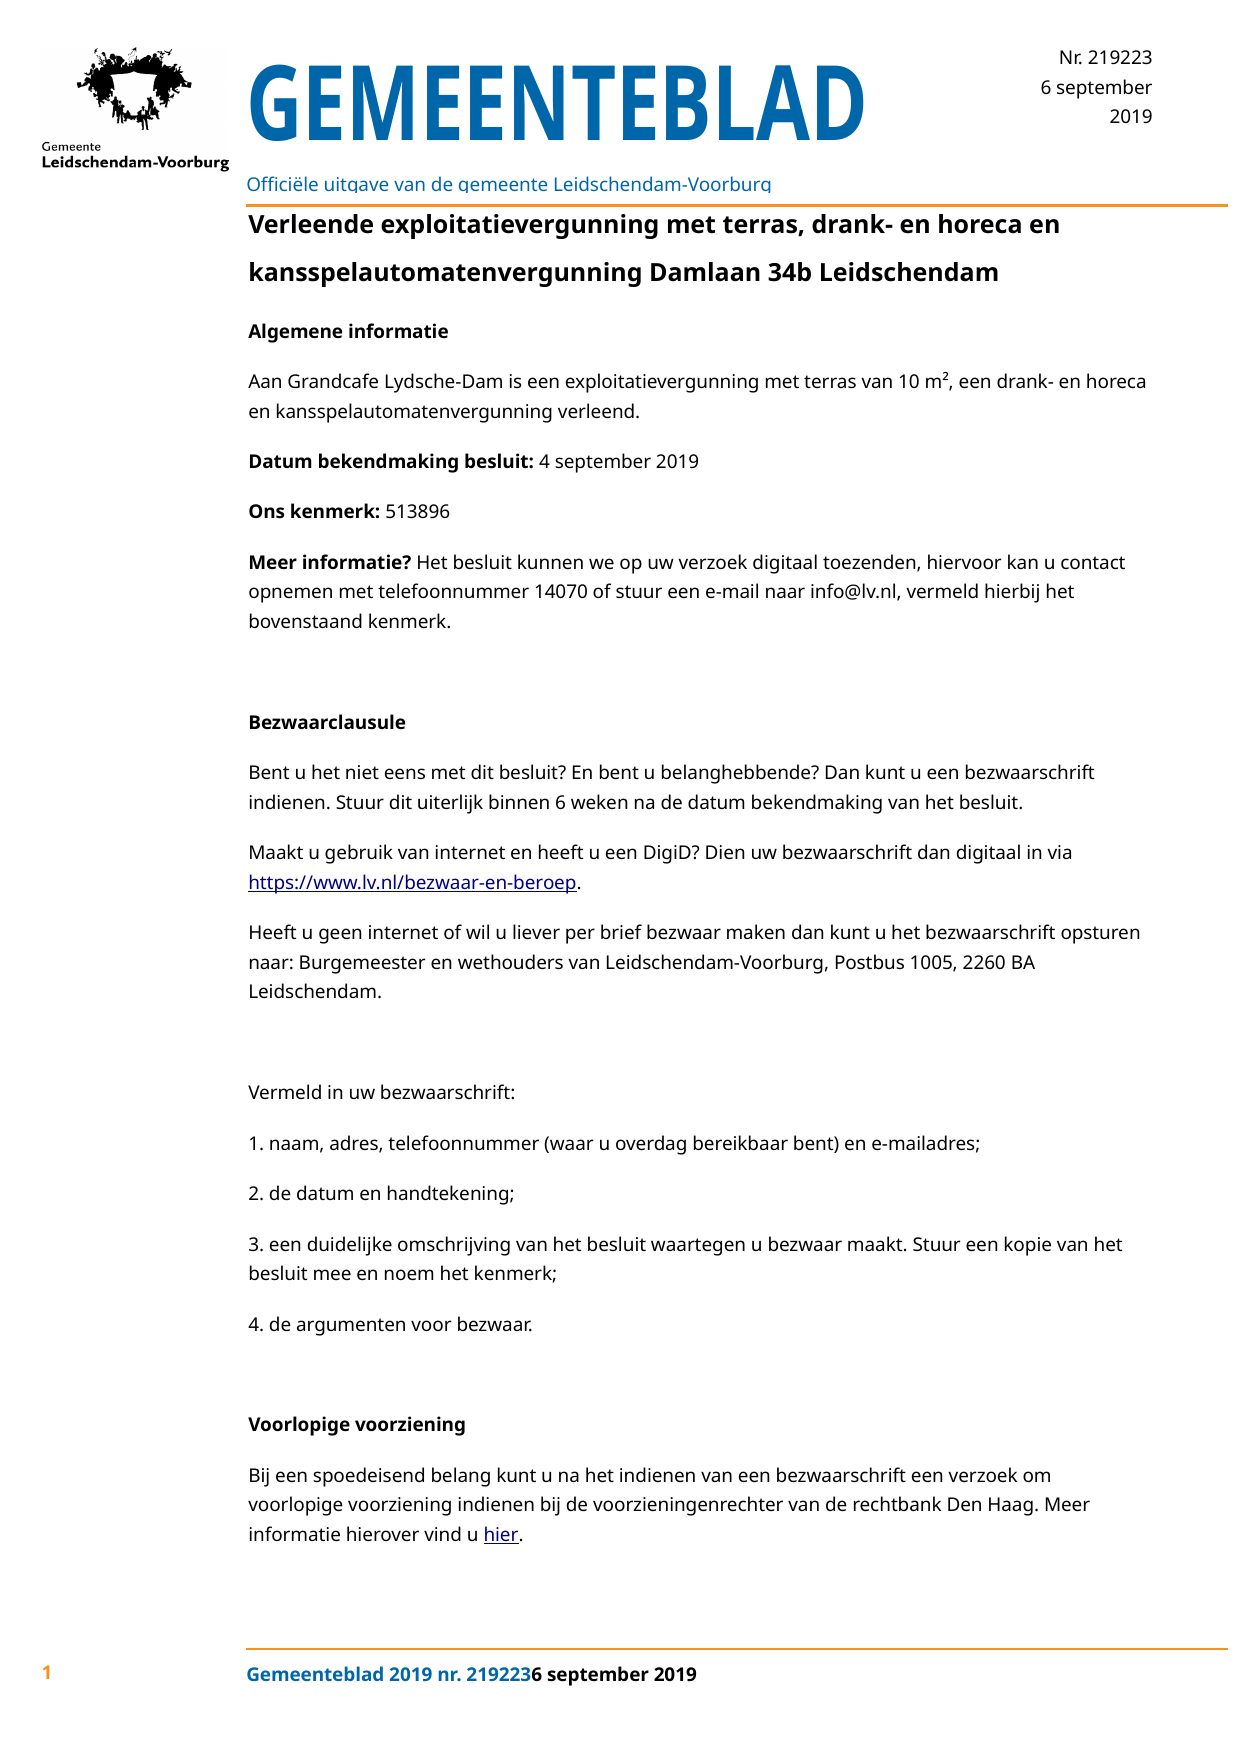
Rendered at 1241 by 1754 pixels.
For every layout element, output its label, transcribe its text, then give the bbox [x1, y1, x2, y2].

text Aan Grandcafe Lydsche-Dam is een exploitatievergunning met terras van 10 m², een drank- en horeca en kansspelautomatenvergunning verleend. [248, 368, 1152, 424]
text Verleende exploitatievergunning met terras, drank- en horeca en kansspelautomatenvergunning Damlaan 34b Leidschendam [248, 207, 1152, 288]
text Datum bekendmaking besluit: 4 september 2019 [248, 448, 1152, 474]
text 4. de argumenten voor bezwaar. [248, 1311, 1152, 1337]
text Ons kenmerk: 513896 [248, 499, 1152, 524]
text Vermeld in uw bezwaarschrift: [248, 1079, 1152, 1105]
text Bent u het niet eens met dit besluit? En bent u belanghebbende? Dan kunt u een bezwaarschrift indienen. Stuur dit uiterlijk binnen 6 weken na de datum bekendmaking van het besluit. [248, 759, 1152, 815]
text 1. naam, adres, telefoonnummer (waar u overdag bereikbaar bent) en e-mailadres; [248, 1130, 1152, 1156]
text 2. de datum en handtekening; [248, 1180, 1152, 1206]
text Algemene informatie [248, 318, 1152, 344]
text Maakt u gebruik van internet en heeft u een DigiD? Dien uw bezwaarschrift dan digitaal in via https://www.lv.nl/bezwaar-en-beroep. [248, 839, 1152, 895]
picture [41, 47, 231, 172]
text Bij een spoedeisend belang kunt u na het indienen van een bezwaarschrift een verzoek om voorlopige voorziening indienen bij de voorzieningenrechter van de rechtbank Den Haag. Meer informatie hierover vind u hier. [248, 1462, 1152, 1547]
text Meer informatie? Het besluit kunnen we op uw verzoek digitaal toezenden, hiervoor kan u contact opnemen met telefoonnummer 14070 of stuur een e-mail naar info@lv.nl, vermeld hierbij het bovenstaand kenmerk. [248, 549, 1152, 634]
text Voorlopige voorziening [248, 1412, 1152, 1437]
text Heeft u geen internet of wil u liever per brief bezwaar maken dan kunt u het bezwaarschrift opsturen naar: Burgemeester en wethouders van Leidschendam-Voorburg, Postbus 1005, 2260 BA Leidschendam. [248, 919, 1152, 1004]
text 3. een duidelijke omschrijving van het besluit waartegen u bezwaar maakt. Stuur een kopie van het besluit mee en noem het kenmerk; [248, 1231, 1152, 1286]
text Bezwaarclausule [248, 709, 1152, 735]
